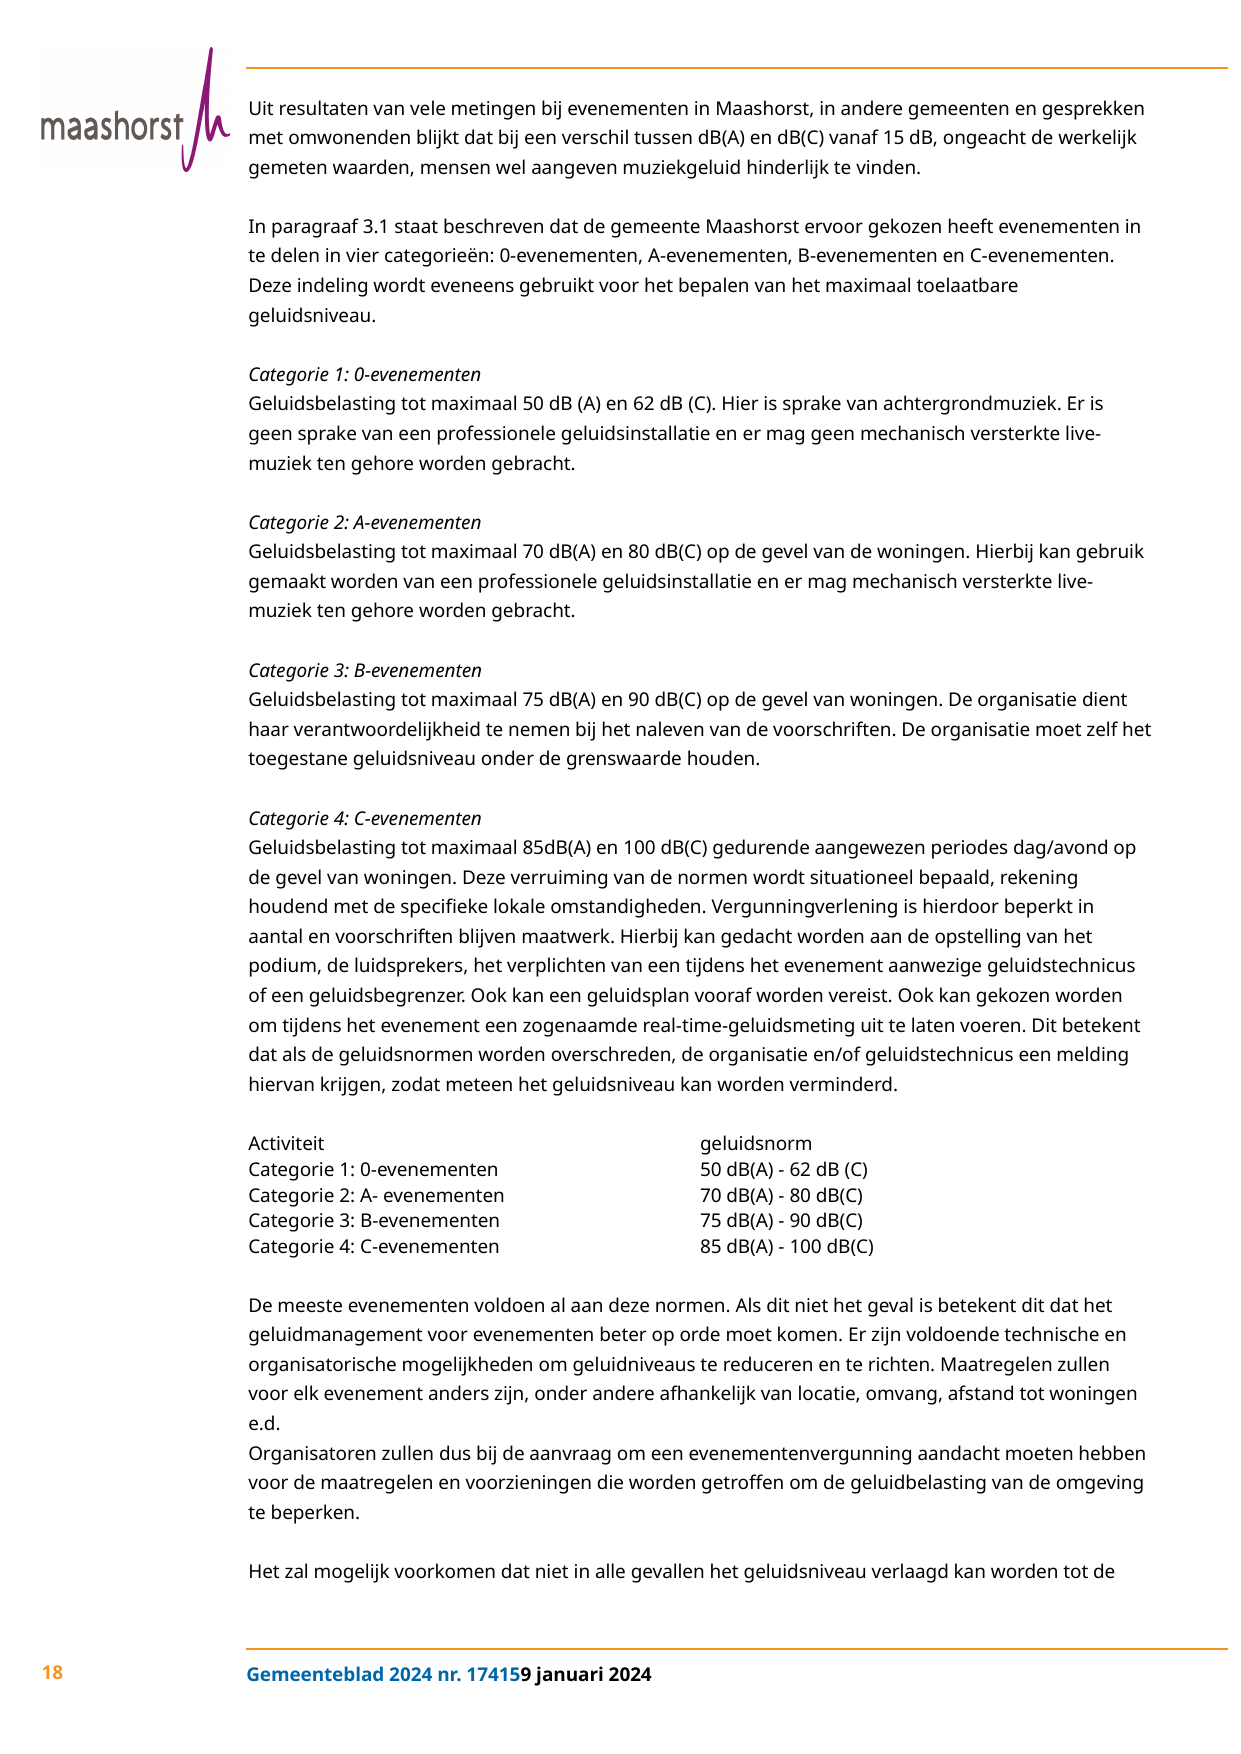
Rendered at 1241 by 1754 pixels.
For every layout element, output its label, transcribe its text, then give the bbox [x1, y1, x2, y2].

text Het zal mogelijk voorkomen dat niet in alle gevallen het geluidsniveau verlaagd kan worden tot de [248, 1558, 1152, 1584]
table_cell 50 dB(A) - 62 dB (C) [700, 1156, 1152, 1182]
table_cell 75 dB(A) - 90 dB(C) [700, 1208, 1152, 1233]
text Categorie 3: B-evenementen [248, 657, 1152, 683]
table_cell Categorie 1: 0-evenementen [248, 1156, 700, 1182]
table_header geluidsnorm [700, 1130, 1152, 1156]
text In paragraaf 3.1 staat beschreven dat de gemeente Maashorst ervoor gekozen heeft evenementen in te delen in vier categorieën: 0-evenementen, A-evenementen, B-evenementen en C-evenementen. Deze indeling wordt eveneens gebruikt voor het bepalen van het maximaal toelaatbare geluidsniveau. [248, 213, 1152, 328]
text Geluidsbelasting tot maximaal 85dB(A) en 100 dB(C) gedurende aangewezen periodes dag/avond op de gevel van woningen. Deze verruiming van de normen wordt situationeel bepaald, rekening houdend met de specifieke lokale omstandigheden. Vergunningverlening is hierdoor beperkt in aantal en voorschriften blijven maatwerk. Hierbij kan gedacht worden aan de opstelling van het podium, de luidsprekers, het verplichten van een tijdens het evenement aanwezige geluidstechnicus of een geluidsbegrenzer. Ook kan een geluidsplan vooraf worden vereist. Ook kan gekozen worden om tijdens het evenement een zogenaamde real-time-geluidsmeting uit te laten voeren. Dit betekent dat als de geluidsnormen worden overschreden, de organisatie en/of geluidstechnicus een melding hiervan krijgen, zodat meteen het geluidsniveau kan worden verminderd. [248, 834, 1152, 1097]
text Geluidsbelasting tot maximaal 75 dB(A) en 90 dB(C) op de gevel van woningen. De organisatie dient haar verantwoordelijkheid te nemen bij het naleven van de voorschriften. De organisatie moet zelf het toegestane geluidsniveau onder de grenswaarde houden. [248, 686, 1152, 771]
text Categorie 4: C-evenementen [248, 805, 1152, 831]
picture [41, 47, 231, 172]
table_cell 85 dB(A) - 100 dB(C) [700, 1233, 1152, 1259]
text Categorie 1: 0-evenementen [248, 361, 1152, 387]
text De meeste evenementen voldoen al aan deze normen. Als dit niet het geval is betekent dit dat het geluidmanagement voor evenementen beter op orde moet komen. Er zijn voldoende technische en organisatorische mogelijkheden om geluidniveaus te reduceren en te richten. Maatregelen zullen voor elk evenement anders zijn, onder andere afhankelijk van locatie, omvang, afstand tot woningen e.d. [248, 1292, 1152, 1436]
table_header Activiteit [248, 1130, 700, 1156]
text Categorie 2: A-evenementen [248, 509, 1152, 535]
table_cell Categorie 4: C-evenementen [248, 1233, 700, 1259]
text Organisatoren zullen dus bij de aanvraag om een evenementenvergunning aandacht moeten hebben voor de maatregelen en voorzieningen die worden getroffen om de geluidbelasting van de omgeving te beperken. [248, 1440, 1152, 1524]
text Geluidsbelasting tot maximaal 50 dB (A) en 62 dB (C). Hier is sprake van achtergrondmuziek. Er is geen sprake van een professionele geluidsinstallatie en er mag geen mechanisch versterkte live-muziek ten gehore worden gebracht. [248, 391, 1152, 476]
text Geluidsbelasting tot maximaal 70 dB(A) en 80 dB(C) op de gevel van de woningen. Hierbij kan gebruik gemaakt worden van een professionele geluidsinstallatie en er mag mechanisch versterkte live-muziek ten gehore worden gebracht. [248, 538, 1152, 623]
table_cell 70 dB(A) - 80 dB(C) [700, 1182, 1152, 1207]
text Uit resultaten van vele metingen bij evenementen in Maashorst, in andere gemeenten en gesprekken met omwonenden blijkt dat bij een verschil tussen dB(A) en dB(C) vanaf 15 dB, ongeacht de werkelijk gemeten waarden, mensen wel aangeven muziekgeluid hinderlijk te vinden. [248, 95, 1152, 180]
table_cell Categorie 2: A- evenementen [248, 1182, 700, 1207]
table_cell Categorie 3: B-evenementen [248, 1208, 700, 1233]
